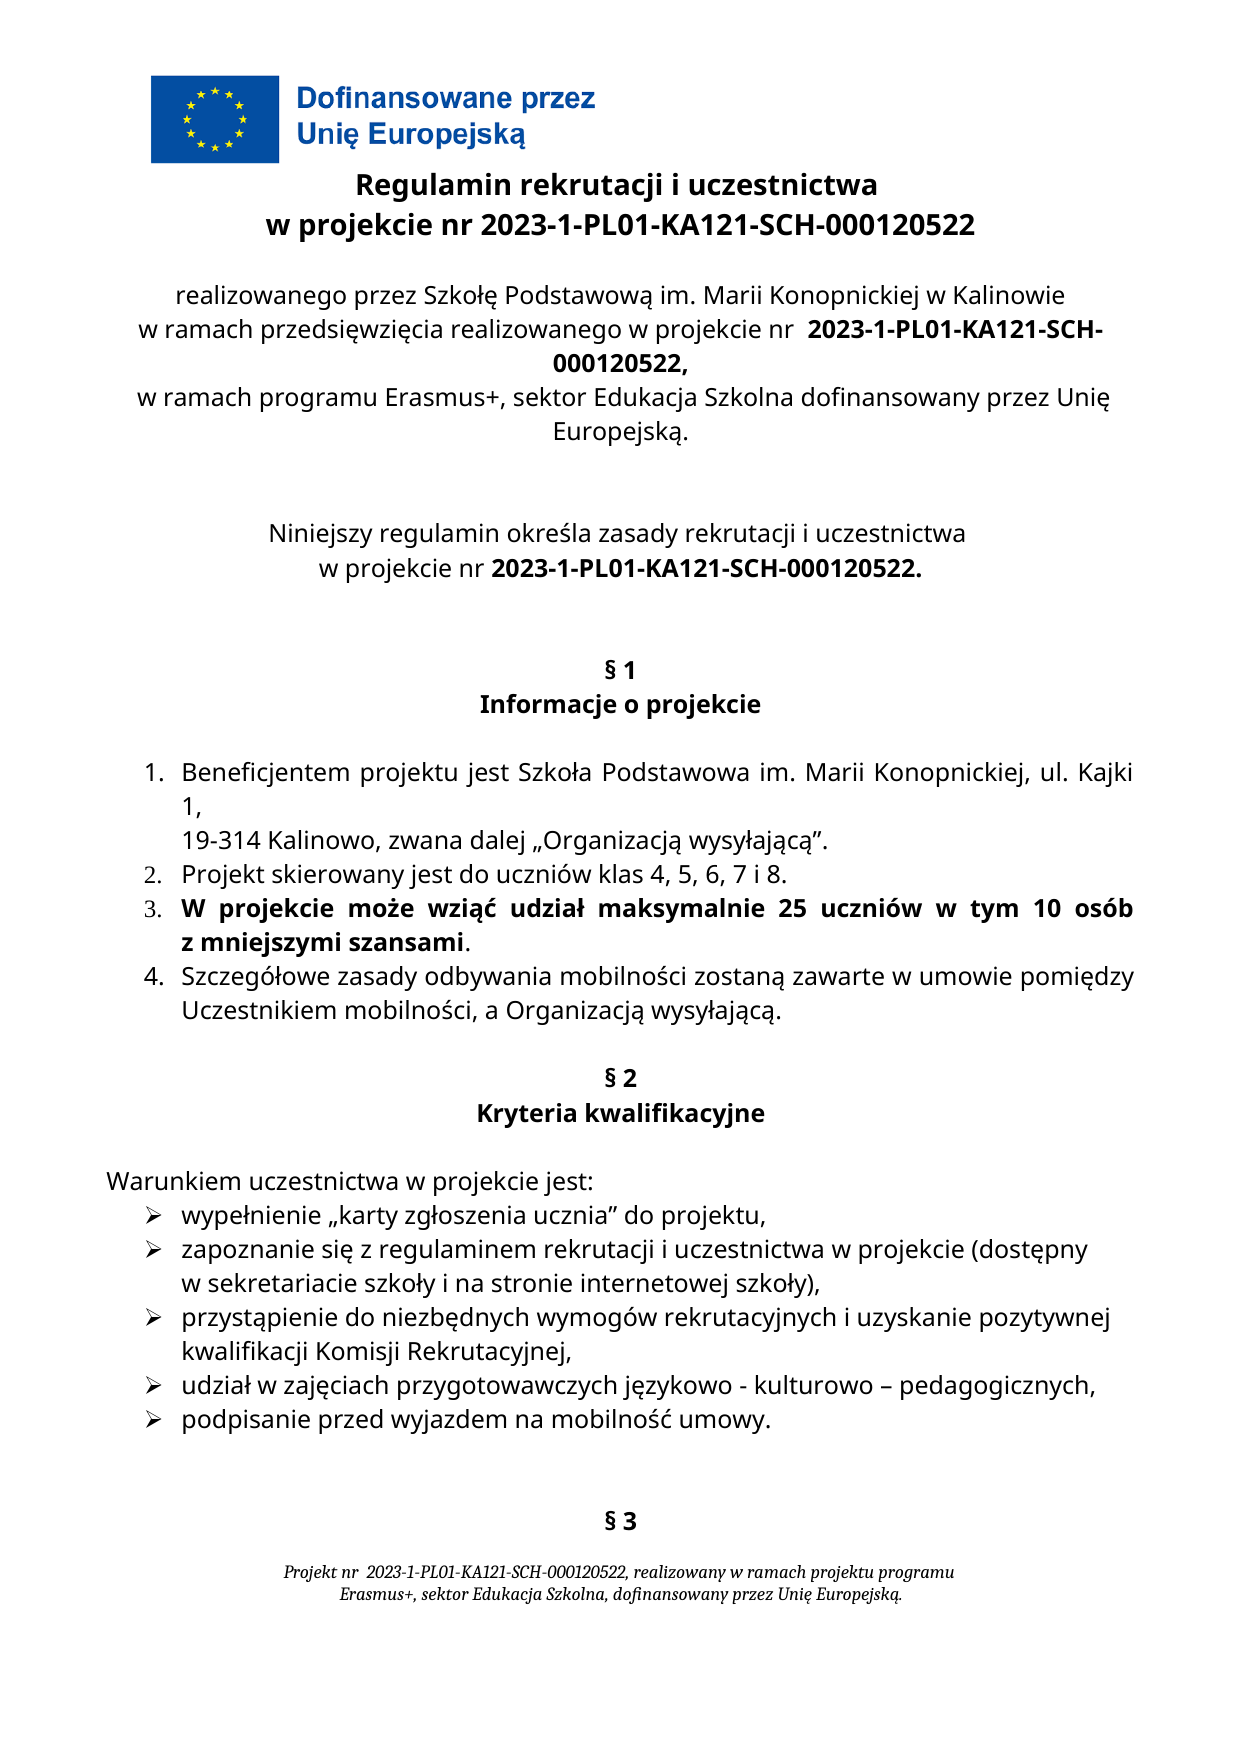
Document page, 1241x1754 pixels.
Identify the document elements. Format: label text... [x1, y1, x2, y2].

table_header Regulamin rekrutacji i uczestnictwa w projekcie nr 2023-1-PL01-KA121-SCH-000120522 realizowanego przez Szkołę Podstawową im. Marii Konopnickiej w Kalinowie w ramach przedsięwzięcia realizowanego w projekcie nr 2023-1-PL01-KA121-SCH-000120522, w ramach programu Erasmus+, sektor Edukacja Szkolna dofinansowany przez Unię Europejską. Niniejszy regulamin określa zasady rekrutacji i uczestnictwa w projekcie nr 2023-1-PL01-KA121-SCH-000120522. § 1 Informacje o projekcie Beneficjentem projektu jest Szkoła Podstawowa im. Marii Konopnickiej, ul. Kajki 1, 19-314 Kalinowo, zwana dalej „Organizacją wysyłającą”. Projekt skierowany jest do uczniów klas 4, 5, 6, 7 i 8. W projekcie może wziąć udział maksymalnie 25 uczniów w tym 10 osób z mniejszymi szansami. Szczegółowe zasady odbywania mobilności zostaną zawarte w umowie pomiędzy Uczestnikiem mobilności, a Organizacją wysyłającą. § 2 Kryteria kwalifikacyjne Warunkiem uczestnictwa w projekcie jest: wypełnienie „karty zgłoszenia ucznia” do projektu, zapoznanie się z regulaminem rekrutacji i uczestnictwa w projekcie (dostępny w sekretariacie szkoły i na stronie internetowej szkoły), przystąpienie do niezbędnych wymogów rekrutacyjnych i uzyskanie pozytywnej kwalifikacji Komisji Rekrutacyjnej, udział w zajęciach przygotowawczych językowo - kulturowo – pedagogicznych, podpisanie przed wyjazdem na mobilność umowy. § 3 Rekrutacja Uczestników Rekrutacja do projektu przebiegać będzie zgodnie z założeniami ujętymi w projekcie, z uwzględnieniem zasady równych szans, w tym zasady równości płci. Proces rekrutacji odbędzie się w sposób niedyskryminujący ze względu na płeć, wiek, rasę, niepełnosprawność, wyznanie etniczne, czy status społeczny. Rekrutacja prowadzona będzie przez Komisję Rekrutacyjną w Szkole Podstawowej im. Marii Konopnickiej w Kalinowie. Rekrutację do uczestnictwa w projekcie przeprowadzi Komisja Rekrutacyjna w składzie: Koordynator Projektu - Dyrektor Szkoły – Andrzej Pieńczykowski, W-ce Dyrektor Szkoły – Justyna Siennicka, Nauczyciel języka angielskiego. Komisja Rekrutacyjna działa zgodnie z niniejszym Regulaminem. Z działań Komisji Rekrutacyjnej zostanie sporządzony protokół oraz listy rankingowe kandydatów zakwalifikowanych wraz z 3 – osobową listą rezerwową. Terminarz rekrutacji uczniów: 04.09.2023 – 08.09.2023 – Składanie formularzy rekrutacyjnych (online/skan/osobiście w sekretariacie szkoły) 11.09.2023 – 12.09.2023 – Rozmowy kwalifikacyjne w języku angielskim 13.09.2023 – Posiedzenie Komisji Rekrutacyjnej w celu wyboru uczestników projektu, sporządzenie odpowiednich dokumentów przez członków Komisji 14.09.2023 – Ogłoszenie wyników rekrutacji (indywidualnie telefonicznie, bądź poprzez kontakt z Sekretariatem SP im. Marii Konopnickiej w Kalinowie) Proces rekrutacji ogłoszony będzie bezpośrednio przez Wychowawców klas, na tablicy informacyjnej oraz notatką umieszczoną na stronie internetowej szkoły. W rekrutacji mogą brać udział uczniowie, którzy: wyrażają chęć uczestnictwa w projekcie, są uczniami SP im. Marii Konopnickiej w Kalinowie, uzyskali wysoką średnią na semestr 2022/23 z przedmiotów ogólnokształcących oraz języka angielskiego, otrzymali przynajmniej ocenę dobrą z zachowania na semestr 2022/23; uzyskali najlepsze wyniki z rozmowy kwalifikacyjnej w języku angielskim; udzielają się w życie szkoły; otrzymali pozytywną opinię wychowawcy; będą brali udział w spotkaniach przygotowujących do uczestnictwa w mobilności edukacyjnej. Podstawą kwalifikacji ucznia jest suma otrzymanych punktów wg poniższych zasad: Rozmowa kwalifikacyjna w języku angielskim (w skali 0-10 pkt.) Ocena z zachowania za 2022/23 (w skali 0-10 pkt.): naganna – 0 pkt. – uczestnik nieklasyfikowany nieodpowiednia – 0 pkt. – uczestnik nieklasyfikowany poprawna – 4 pkt. - uczestnik nieklasyfikowany dobra – 6 pkt. bardzo dobra – 8 pkt. wzorowa – 10 pkt. Średnia ocen z przedmiotów ogólnokształcących za 2022/23 (w skali 0-10 pkt.): Poniżej 2,00 – 0 pkt. 2,00 = 2 pkt. 2,01 – 2,50 – 3 pkt. 2,51 – 3,00 – 4 pkt. 3,01 – 3,50 – 5 pkt. 3,51 – 4,00 – 6 pkt. 4,01 – 4,50 – 7 pkt. 4,51 – 5,00 – 8 pkt. 5,01 – 5,50 – 9 pkt. 5,51 – 6,00 – 10 pkt. Dla uczniów klas 4 – Ocena wyników nauczania dokonana przez wychowawcę w skali 0-10. Ocena z języka angielskiego za 2022/23 (w skali 0-10 pkt.): niedostateczny – 0 pkt. dopuszczająca – 2 pkt. dostateczna – 4 pkt. dobra – 6 pkt. bardzo dobra – 8 pkt. celująca – 10 pkt. Opinia wychowawcy w zakresie mniejszych szans (w skali 0-10 pkt.) wychowywanie się w niepełnej rodzinie, trudności w nauce, mniejsze szanse ze względu na miejsce zamieszkania, sytuacja materialna itp.- Komisja Rekrutacyjna będzie przyznawała po 2 pkt za każdą ewentualną pozycję dotyczącą mniejszych szans Kandydat może uzyskać maksymalnie 50 punktów. Suma zdobytych punktów decyduje o miejscu kandydata na liście. Spośród wszystkich kandydatów komisja rekrutacyjna wybierze osoby z największą ilością punktów. Na podstawie sumy uzyskanych punktów komisja sporządzi dwie listy uczniów (główną i rezerwową), którzy zostaną objęci programem mobilności. W przypadku zdarzenia losowego lub niezdyscyplinowanego zachowania się przed wyjazdem (nieobecności na zajęciach, spotkaniach informacyjnych) przez ucznia umieszczonego na liście głównej, zostanie on wykluczony z wyjazdu na zagraniczną mobilność, a prawo do tego wyjazdu uzyska osoba z listy rezerwowej z zachowaniem ustalonej na niej kolejności. W przypadku uzyskania jednakowej liczby punktów o kolejności kandydatów na listach decyduje średnia ocen z przedmiotów ogólnokształcących, następnie wynik rozmowy kwalifikacyjnej i ocena z zachowania. W przypadku zbyt małej liczby uczestników rekrutacja może zostać wznowiona w dowolnym momencie trwania projektu. Decyzja komisji rekrutacyjnej i przygotowanie ostatecznej listy uczestników projektu oraz listy rezerwowej zostanie ogłoszona 14.09.2023 r. Lista uczestników zakwalifikowanych do projektu wraz z listą rezerwową zostanie umieszczona do informacji indywidualnej w Sekretariacie szkoły i u Wychowawców klas. Do wyników rekrutacji przeprowadzonej przez Komisję Rekrutacyjną kandydat ma prawo odwołać się od decyzji do 18.09.2023 r., do Dyrektora szkoły. Zakwalifikowani kandydaci uczestniczą we wszystkich zajęciach przygotowujących do wyjazdu na mobilność. Dwie nieusprawiedliwione nieobecności dyskwalifikują kandydata do udziału. Jego miejsce zajmuje pierwsza osoba z listy rezerwowej. Uczniowie i ich rodzice podpisują przed wyjazdem na zagraniczną mobilność umowę. § 4 Zasady organizacji zajęć przygotowawczych do mobilności edukacyjnej Zajęcia z języka angielskiego oraz przygotowania pedagogiczno-kulturowe zorganizowane będą w siedzibie Szkoły Podstawowej im. Marii Konopnickiej w Kalinowie, bądź częściowo online. Szkolenie z języka angielskiego odbędzie się w wymiarze 10 godzin zegarowych. Przygotowania kulturowe będą odbywać się w wymiarze 5 godzin zegarowych. Przygotowania pedagogiczne odbędą się w wymiarze 5 godzin zegarowych. Uczestnictwo w zajęciach jest obowiązkowe. Osoby zakwalifikowane do udziału w projekcie mają obowiązek punktualnie i regularnie uczestniczyć w organizowanych zajęciach. Zaległości spowodowane nieobecnością na zajęciach uczestnik ma obowiązek uzupełnić we własnym zakresie lub w formie indywidualnych konsultacji z nauczycielem prowadzącym kurs. Każdą nieobecność na zajęciach należy usprawiedliwić u prowadzących zajęcia. Dopuszczalna liczba nieobecności na zajęciach nie może przekroczyć 20% ogółu godzin. W przypadku skreślenia ucznia z listy uczestników kursu, jego miejsce zajmie osoba z listy rezerwowej. Z zajęć przygotowawczych sporządzone zostaną listy obecności wraz z tematem, datą, podpisem ucznia oraz nauczyciela prowadzącego. § 5 Obowiązki Uczestników projektu W trakcie mobilności uczeń zobowiązuje się: dołożyć wszelkich starań do realizacji w całości programu mobilności, ściśle przestrzegać regulaminu pod rygorem wykluczenia z uczestnictwa w projekcie, codziennie punktualnie przybywać na miejsce odbywania programu mobilności, realizować zadania zlecone przez opiekuna, uczestniczyć w programie kulturowym organizowanym podczas mobilności, na bieżąco informować opiekuna/nauczyciela przebywającego z uczniami o wszelkich nieprawidłowościach mających wpływ na realizację i stopień satysfakcji uczestnika., sporządzić prezentację multimedialną/filmiki z przebiegu mobilności w celu przedstawienia jej w szkole po powrocie i na zakończenie mobilności, wypełniać ankiety jakościowe dotyczące satysfakcji uczniów z uczestnictwa w projekcie., ewentualna rezygnacja ucznia z udziału w projekcie musi zostać złożona w formie pisemnej przez jego rodziców/opiekunów i zaakceptowana przez organizację wysyłającą. § 6 Dane osobowe Administratorem danych osobowych Uczestnika mobilności jest Szkoła Podstawowa im. Marii Konopnickiej w Kalinowie. Dane będą wykorzystywane w celu realizacji projektu nr 2023-1-PL01-KA121-SCH-000120522 i wynikających z jego realizacji obowiązków Szkoły wobec instytucji finansującej – Erasmus+. Dane osobowe Uczestnika mobilności mogą być przekazywane pracownikom Szkoły, pracownikom Erasmus+ lub innym podmiotom, wykonującym zamówienia w związku z realizacją celów wskazanych w ust. 1. Osobie, której dane dotyczą, przysługuje na jej wniosek prawo otrzymania kopii danych przekazanych. Podstawą prawną przetwarzania danych osobowych jest art. 6 ust. 1 lit. b) ogólnego rozporządzenia o ochronie danych (RODO). Przekazanie danych jest dobrowolne, ale niezbędne dla podpisania Umowy finansowej pomiędzy Szkołą, jako organizacją wysyłającą a uczestnikiem mobilności – osobą uczącą się (dalej Umowa). Odmowa przekazania danych oznacza brak możliwości podpisania Umowy. Dane osobowe Beneficjenta będą wykorzystywane przez okres 5 lat od zakończenia obowiązywania Umowy. Uczestnikowi mobilności przysługuje prawo: żądania od Szkoły dostępu do jego danych osobowych, sprostowania, usunięcia lub ograniczenia wykorzystania jego danych osobowych, wniesienia sprzeciwu wobec wykorzystania jego danych osobowych, przenoszenia jego danych osobowych, wniesienia skargi do organu nadzorczego (Generalny Inspektor Ochrony Danych Osobowych, ul. Stawki 2, 00-193 Warszawa). W zakresie realizacji praw i wniosków Uczestnika mobilności dotyczących danych osobowych osobą do kontaktu jest inspektor ochrony danych. § 7 Postanowienia końcowe Ogólny nadzór oraz rozstrzyganie spraw nieuregulowanych w niniejszym Regulaminie należy do kompetencji Dyrektora Szkoły, który ponosi odpowiedzialność za właściwą realizację Projektu. Regulamin wchodzi w życie z dniem 04.09.2023 r.. [95, 164, 1146, 1539]
